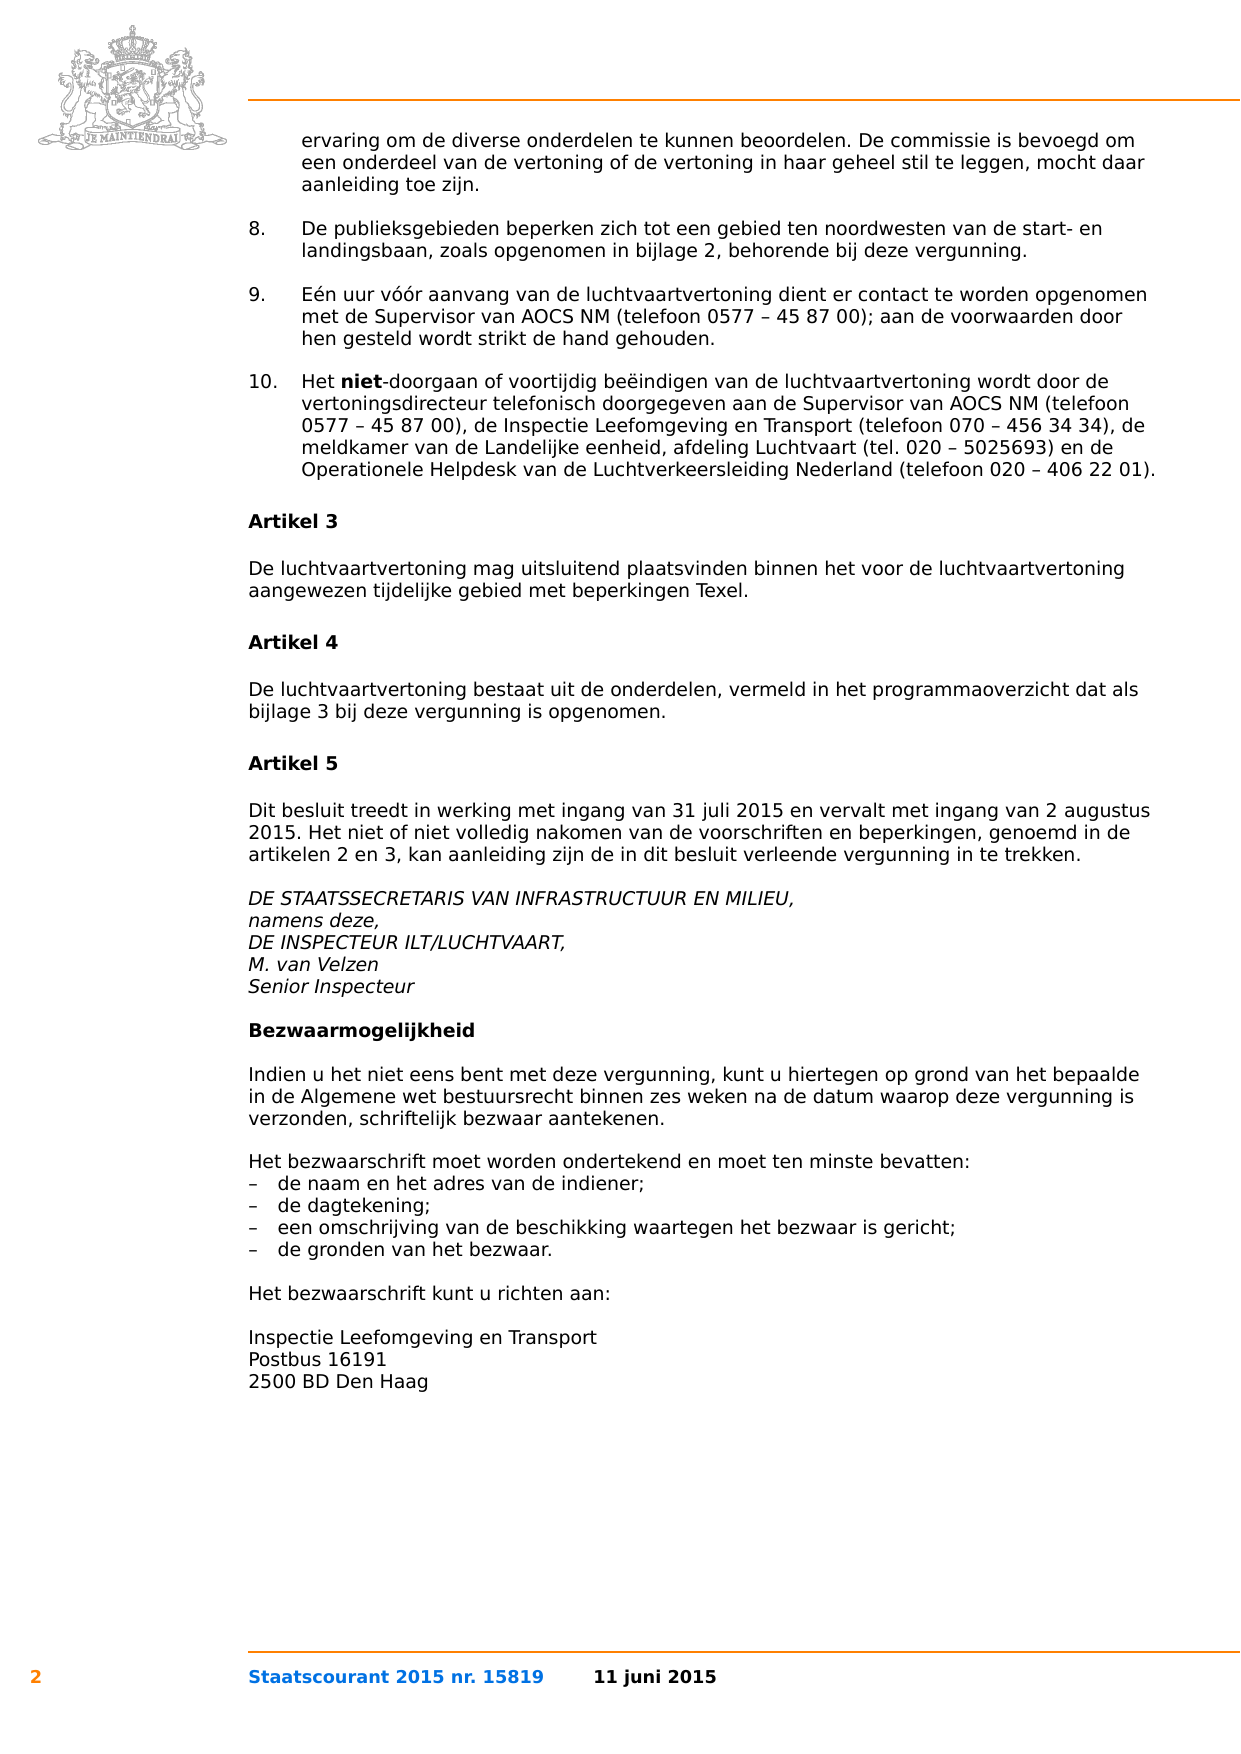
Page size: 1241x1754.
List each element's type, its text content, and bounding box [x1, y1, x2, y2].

text 2500 BD Den Haag [248, 1371, 1163, 1393]
text De luchtvaartvertoning bestaat uit de onderdelen, vermeld in het programmaoverzicht dat als bijlage 3 bij deze vergunning is opgenomen. [248, 679, 1163, 723]
text ervaring om de diverse onderdelen te kunnen beoordelen. De commissie is bevoegd om een onderdeel van de vertoning of de vertoning in haar geheel stil te leggen, mocht daar aanleiding toe zijn. [248, 130, 1163, 196]
text Het bezwaarschrift kunt u richten aan: [248, 1283, 1163, 1305]
text 8. De publieksgebieden beperken zich tot een gebied ten noordwesten van de start- en landingsbaan, zoals opgenomen in bijlage 2, behorende bij deze vergunning. [248, 218, 1163, 262]
text – de dagtekening; [248, 1195, 1163, 1217]
text – een omschrijving van de beschikking waartegen het bezwaar is gericht; [248, 1217, 1163, 1239]
text – de gronden van het bezwaar. [248, 1239, 1163, 1261]
text – de naam en het adres van de indiener; [248, 1173, 1163, 1195]
text Postbus 16191 [248, 1349, 1163, 1371]
text De luchtvaartvertoning mag uitsluitend plaatsvinden binnen het voor de luchtvaartvertoning aangewezen tijdelijke gebied met beperkingen Texel. [248, 558, 1163, 602]
text 10. Het niet-doorgaan of voortijdig beëindigen van de luchtvaartvertoning wordt door de vertoningsdirecteur telefonisch doorgegeven aan de Supervisor van AOCS NM (telefoon 0577 – 45 87 00), de Inspectie Leefomgeving en Transport (telefoon 070 – 456 34 34), de meldkamer van de Landelijke eenheid, afdeling Luchtvaart (tel. 020 – 5025693) en de Operationele Helpdesk van de Luchtverkeersleiding Nederland (telefoon 020 – 406 22 01). [248, 371, 1163, 481]
text Dit besluit treedt in werking met ingang van 31 juli 2015 en vervalt met ingang van 2 augustus 2015. Het niet of niet volledig nakomen van de voorschriften en beperkingen, genoemd in de artikelen 2 en 3, kan aanleiding zijn de in dit besluit verleende vergunning in te trekken. [248, 800, 1163, 866]
picture [38, 25, 227, 150]
text Bezwaarmogelijkheid [248, 1020, 1163, 1042]
text 9. Eén uur vóór aanvang van de luchtvaartvertoning dient er contact te worden opgenomen met de Supervisor van AOCS NM (telefoon 0577 – 45 87 00); aan de voorwaarden door hen gesteld wordt strikt de hand gehouden. [248, 283, 1163, 349]
text DE STAATSSECRETARIS VAN INFRASTRUCTUUR EN MILIEU, namens deze, DE INSPECTEUR ILT/LUCHTVAART, M. van Velzen Senior Inspecteur [248, 888, 1163, 998]
subtitle Artikel 5 [248, 753, 1163, 775]
text Indien u het niet eens bent met deze vergunning, kunt u hiertegen op grond van het bepaalde in de Algemene wet bestuursrecht binnen zes weken na de datum waarop deze vergunning is verzonden, schriftelijk bezwaar aantekenen. [248, 1063, 1163, 1129]
text Inspectie Leefomgeving en Transport [248, 1327, 1163, 1349]
subtitle Artikel 3 [248, 511, 1163, 533]
text Het bezwaarschrift moet worden ondertekend en moet ten minste bevatten: [248, 1151, 1163, 1173]
subtitle Artikel 4 [248, 632, 1163, 654]
